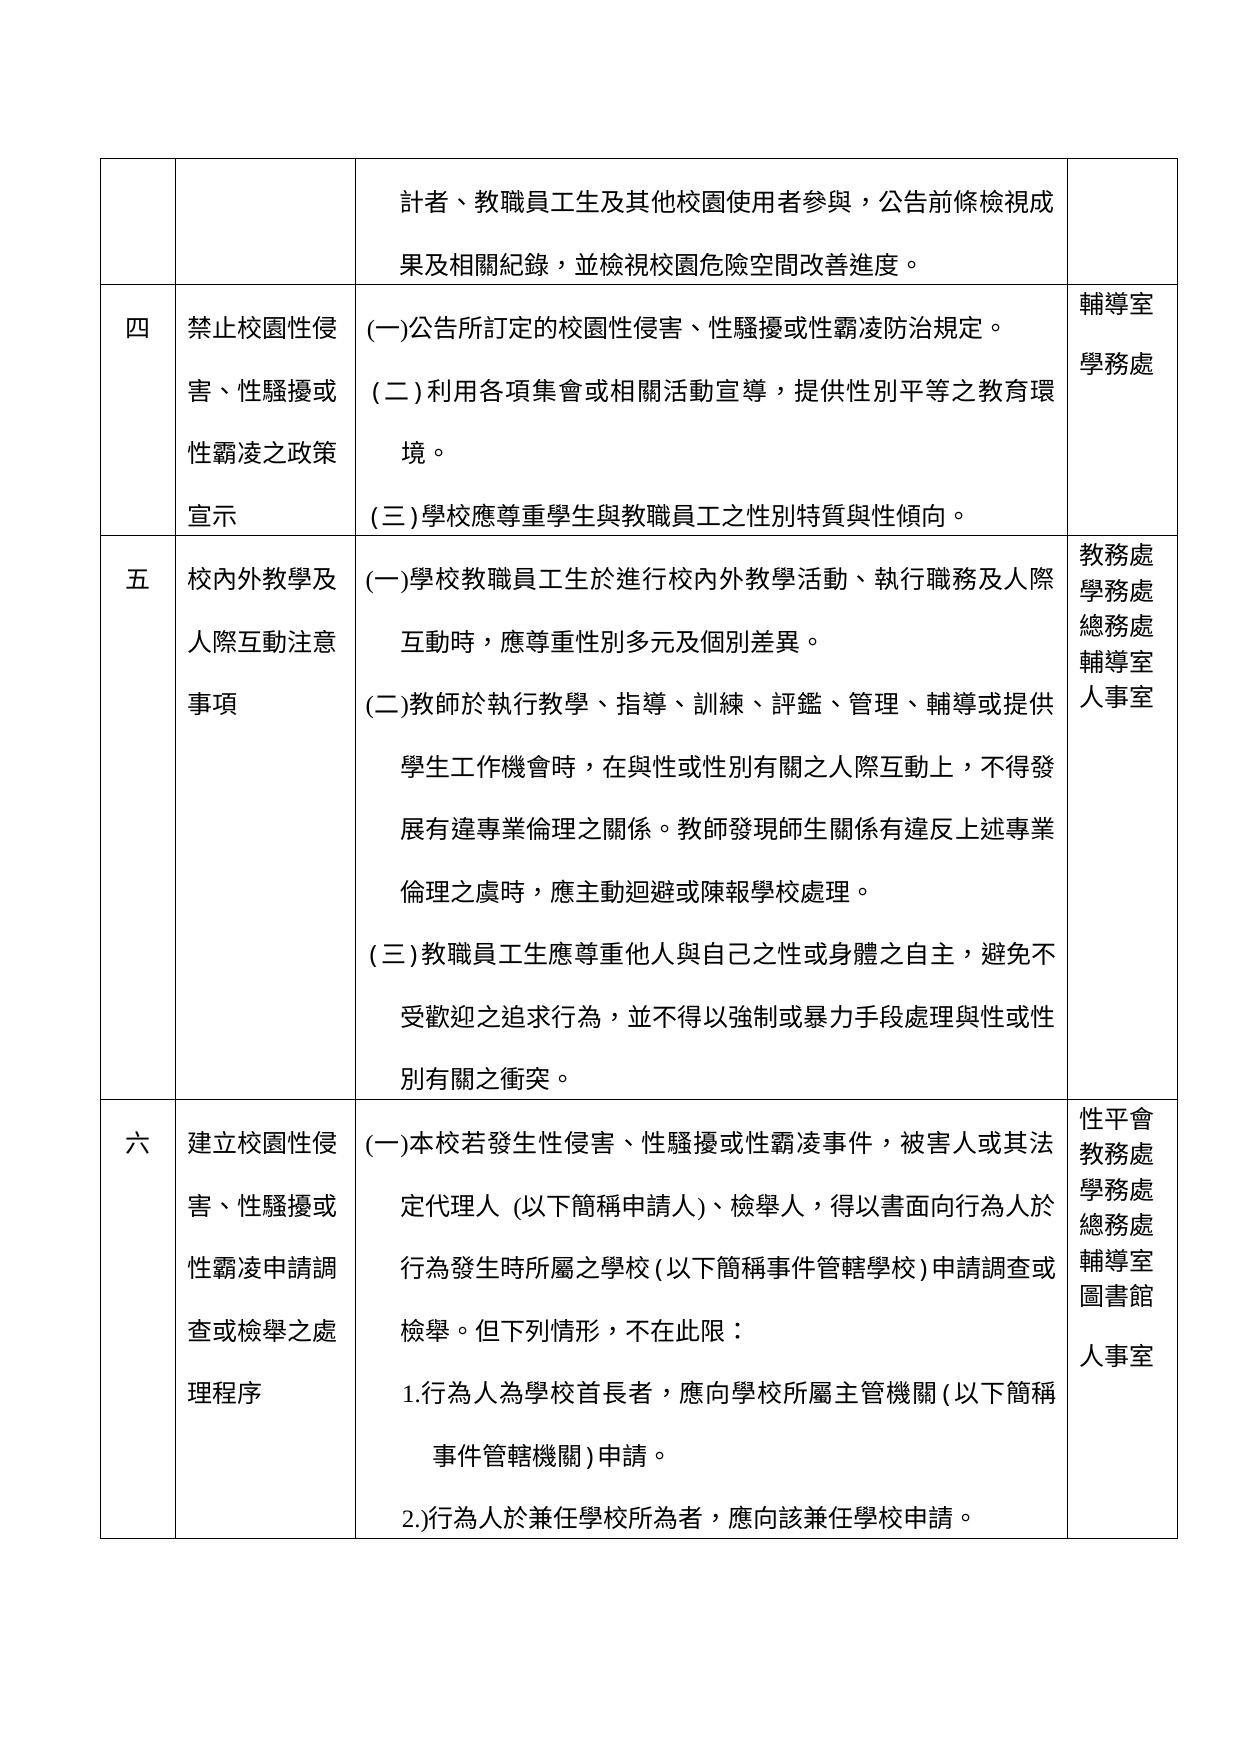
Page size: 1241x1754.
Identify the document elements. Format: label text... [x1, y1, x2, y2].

table_cell 教務處 學務處 總務處輔導室 人事室 [1068, 536, 1177, 1099]
table_cell 校內外教學及人際互動注意事項 [176, 536, 355, 1099]
table_cell 建立校園性侵害、性騷擾或性霸凌申請調查或檢舉之處理程序 [176, 1100, 355, 1537]
table_cell (一)本校若發生性侵害、性騷擾或性霸凌事件，被害人或其法定代理人 (以下簡稱申請人)、檢舉人，得以書面向行為人於行為發生時所屬之學校(以下簡稱事件管轄學校)申請調查或檢舉。但下列情形，不在此限： 1.行為人為學校首長者，應向學校所屬主管機關(以下簡稱事件管轄機關)申請。 2.)行為人於兼任學校所為者，應向該兼任學校申請。 [356, 1100, 1067, 1537]
table_cell (一)公告所訂定的校園性侵害、性騷擾或性霸凌防治規定。 (二)利用各項集會或相關活動宣導，提供性別平等之教育環境。 (三)學校應尊重學生與教職員工之性別特質與性傾向。 [356, 285, 1067, 535]
table_cell (一)學校教職員工生於進行校內外教學活動、執行職務及人際互動時，應尊重性別多元及個別差異。 (二)教師於執行教學、指導、訓練、評鑑、管理、輔導或提供學生工作機會時，在與性或性別有關之人際互動上，不得發展有違專業倫理之關係。教師發現師生關係有違反上述專業倫理之虞時，應主動迴避或陳報學校處理。 (三)教職員工生應尊重他人與自己之性或身體之自主，避免不受歡迎之追求行為，並不得以強制或暴力手段處理與性或性別有關之衝突。 [356, 536, 1067, 1099]
table_cell 性平會 教務處學務處總務處輔導室圖書館 人事室 [1068, 1100, 1177, 1537]
table_cell [101, 159, 175, 284]
table_cell [1068, 159, 1177, 284]
table_cell 禁止校園性侵害、性騷擾或性霸凌之政策宣示 [176, 285, 355, 535]
table_cell 四 [101, 285, 175, 535]
table_cell 五 [101, 536, 175, 1099]
table_cell 計者、教職員工生及其他校園使用者參與，公告前條檢視成果及相關紀錄，並檢視校園危險空間改善進度。 [356, 159, 1067, 284]
table_cell 輔導室 學務處 [1068, 285, 1177, 535]
table_cell [176, 159, 355, 284]
table_cell 六 [101, 1100, 175, 1537]
